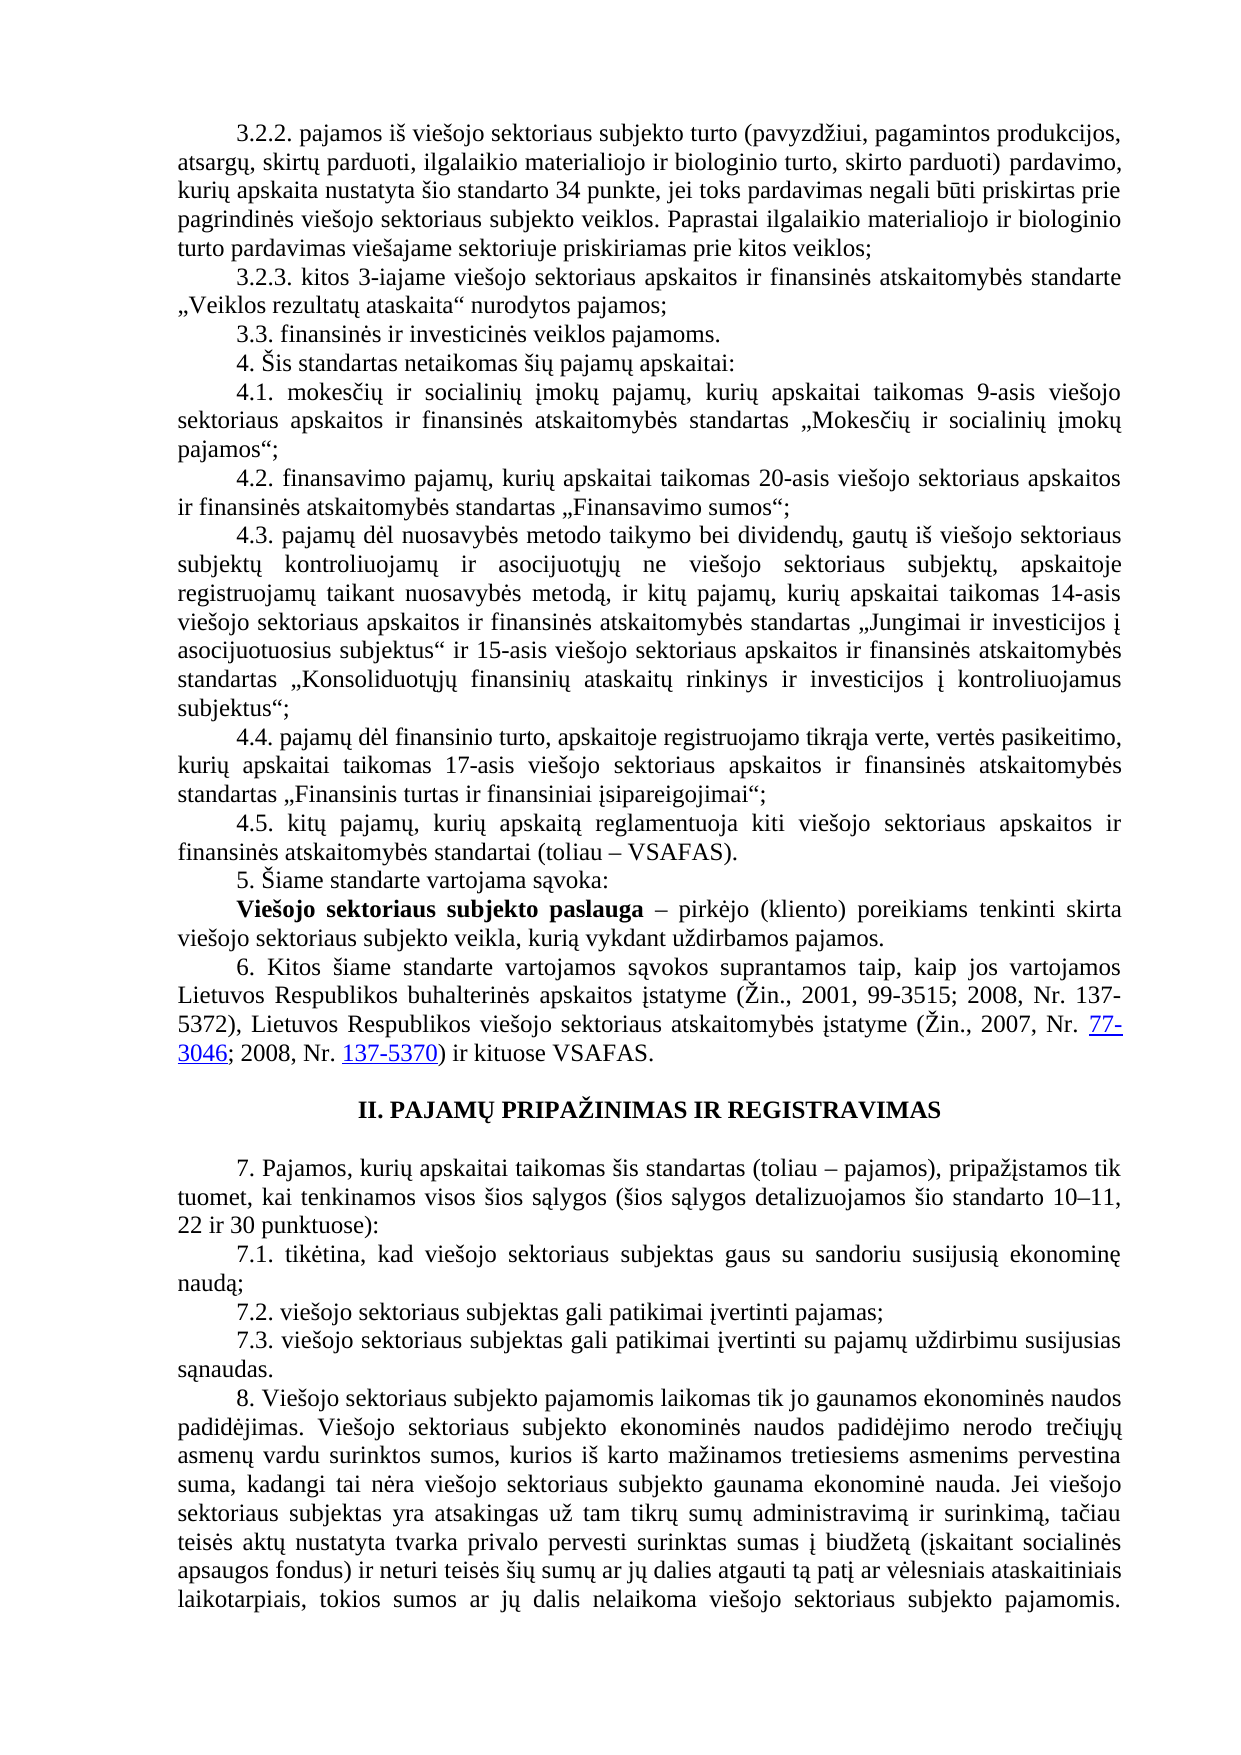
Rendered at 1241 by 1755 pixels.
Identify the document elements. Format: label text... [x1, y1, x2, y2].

text 4.4. pajamų dėl finansinio turto, apskaitoje registruojamo tikrąja verte, vertės pasikeitimo, kurių apskaitai taikomas 17-asis viešojo sektoriaus apskaitos ir finansinės atskaitomybės standartas „Finansinis turtas ir finansiniai įsipareigojimai“; [177, 722, 1122, 808]
text 7.1. tikėtina, kad viešojo sektoriaus subjektas gaus su sandoriu susijusią ekonominę naudą; [177, 1239, 1122, 1297]
text 4.3. pajamų dėl nuosavybės metodo taikymo bei dividendų, gautų iš viešojo sektoriaus subjektų kontroliuojamų ir asocijuotųjų ne viešojo sektoriaus subjektų, apskaitoje registruojamų taikant nuosavybės metodą, ir kitų pajamų, kurių apskaitai taikomas 14-asis viešojo sektoriaus apskaitos ir finansinės atskaitomybės standartas „Jungimai ir investicijos į asocijuotuosius subjektus“ ir 15-asis viešojo sektoriaus apskaitos ir finansinės atskaitomybės standartas „Konsoliduotųjų finansinių ataskaitų rinkinys ir investicijos į kontroliuojamus subjektus“; [177, 521, 1122, 722]
text 4.2. finansavimo pajamų, kurių apskaitai taikomas 20-asis viešojo sektoriaus apskaitos ir finansinės atskaitomybės standartas „Finansavimo sumos“; [177, 463, 1122, 521]
text 7. Pajamos, kurių apskaitai taikomas šis standartas (toliau – pajamos), pripažįstamos tik tuomet, kai tenkinamos visos šios sąlygos (šios sąlygos detalizuojamos šio standarto 10–11, 22 ir 30 punktuose): [177, 1153, 1122, 1239]
text 7.2. viešojo sektoriaus subjektas gali patikimai įvertinti pajamas; [177, 1297, 1122, 1326]
text 7.3. viešojo sektoriaus subjektas gali patikimai įvertinti su pajamų uždirbimu susijusias sąnaudas. [177, 1326, 1122, 1383]
text 6. Kitos šiame standarte vartojamos sąvokos suprantamos taip, kaip jos vartojamos Lietuvos Respublikos buhalterinės apskaitos įstatyme (Žin., 2001, 99-3515; 2008, Nr. 137-5372), Lietuvos Respublikos viešojo sektoriaus atskaitomybės įstatyme (Žin., 2007, Nr. 77-3046; 2008, Nr. 137-5370) ir kituose VSAFAS. [177, 952, 1122, 1067]
text 3.3. finansinės ir investicinės veiklos pajamoms. [177, 319, 1122, 348]
text 4.1. mokesčių ir socialinių įmokų pajamų, kurių apskaitai taikomas 9-asis viešojo sektoriaus apskaitos ir finansinės atskaitomybės standartas „Mokesčių ir socialinių įmokų pajamos“; [177, 377, 1122, 463]
text 3.2.3. kitos 3-iajame viešojo sektoriaus apskaitos ir finansinės atskaitomybės standarte „Veiklos rezultatų ataskaita“ nurodytos pajamos; [177, 262, 1122, 319]
text 5. Šiame standarte vartojama sąvoka: [177, 866, 1122, 894]
text 3.2.2. pajamos iš viešojo sektoriaus subjekto turto (pavyzdžiui, pagamintos produkcijos, atsargų, skirtų parduoti, ilgalaikio materialiojo ir biologinio turto, skirto parduoti) pardavimo, kurių apskaita nustatyta šio standarto 34 punkte, jei toks pardavimas negali būti priskirtas prie pagrindinės viešojo sektoriaus subjekto veiklos. Paprastai ilgalaikio materialiojo ir biologinio turto pardavimas viešajame sektoriuje priskiriamas prie kitos veiklos; [177, 118, 1122, 262]
text 4. Šis standartas netaikomas šių pajamų apskaitai: [177, 348, 1122, 377]
text 4.5. kitų pajamų, kurių apskaitą reglamentuoja kiti viešojo sektoriaus apskaitos ir finansinės atskaitomybės standartai (toliau – VSAFAS). [177, 808, 1122, 866]
text II. PAJAMŲ PRIPAŽINIMAS IR REGISTRAVIMAS [177, 1096, 1122, 1124]
text 8. Viešojo sektoriaus subjekto pajamomis laikomas tik jo gaunamos ekonominės naudos padidėjimas. Viešojo sektoriaus subjekto ekonominės naudos padidėjimo nerodo trečiųjų asmenų vardu surinktos sumos, kurios iš karto mažinamos tretiesiems asmenims pervestina suma, kadangi tai nėra viešojo sektoriaus subjekto gaunama ekonominė nauda. Jei viešojo sektoriaus subjektas yra atsakingas už tam tikrų sumų administravimą ir surinkimą, tačiau teisės aktų nustatyta tvarka privalo pervesti surinktas sumas į biudžetą (įskaitant socialinės apsaugos fondus) ir neturi teisės šių sumų ar jų dalies atgauti tą patį ar vėlesniais ataskaitiniais laikotarpiais, tokios sumos ar jų dalis nelaikoma viešojo sektoriaus subjekto pajamomis. [177, 1383, 1122, 1613]
text Viešojo sektoriaus subjekto paslauga – pirkėjo (kliento) poreikiams tenkinti skirta viešojo sektoriaus subjekto veikla, kurią vykdant uždirbamos pajamos. [177, 894, 1122, 952]
